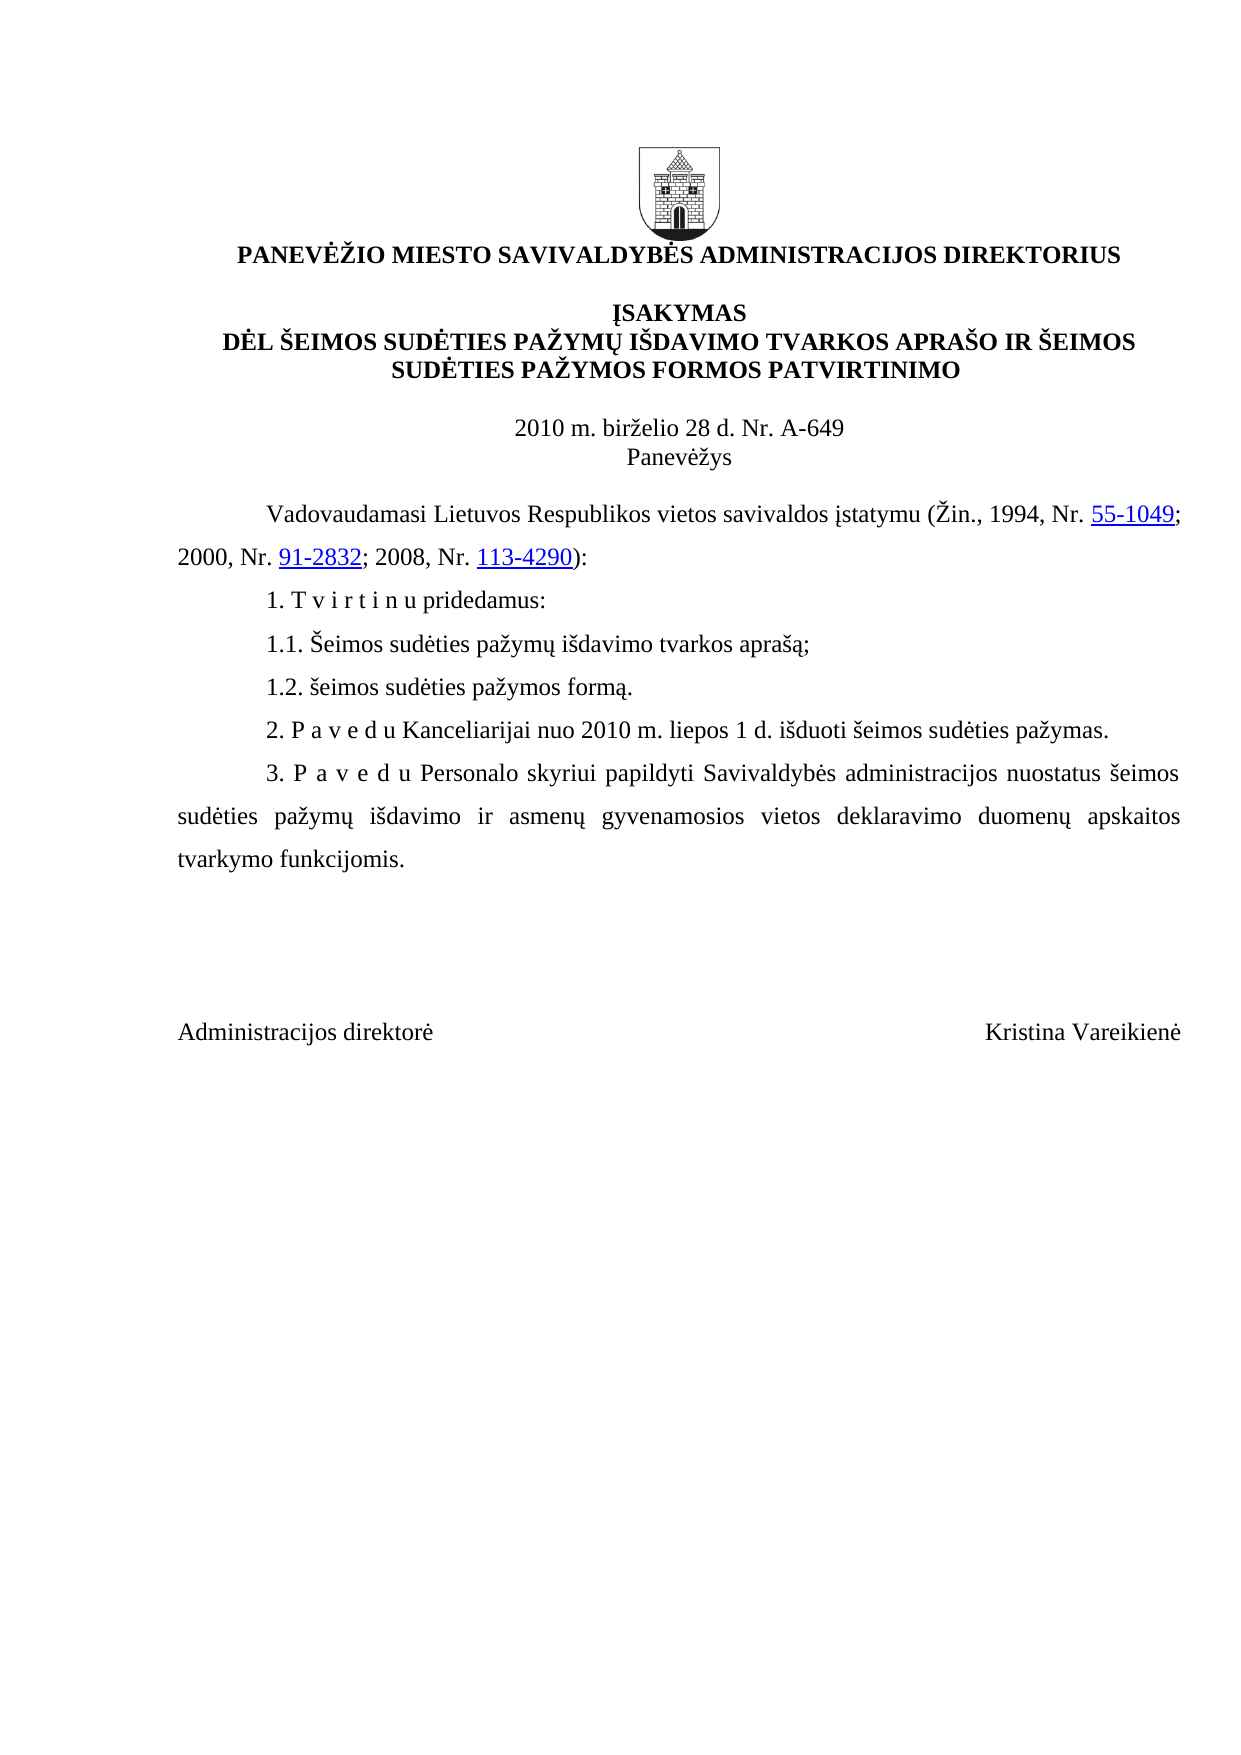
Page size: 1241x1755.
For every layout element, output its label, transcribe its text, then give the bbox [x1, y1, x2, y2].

text 2010 m. birželio 28 d. Nr. A-649 [177, 413, 1181, 442]
text Administracijos direktorė Kristina Vareikienė [177, 1017, 1181, 1046]
text 1. T v i r t i n u pridedamus: [177, 586, 1181, 614]
text SUDĖTIES PAŽYMOS FORMOS PATVIRTINIMO [177, 356, 1181, 384]
text Vadovaudamasi Lietuvos Respublikos vietos savivaldos įstatymu (Žin., 1994, Nr. 55-1049; 2000, Nr. 91-2832; 2008, Nr. 113-4290): [177, 499, 1181, 571]
text 1.1. Šeimos sudėties pažymų išdavimo tvarkos aprašą; [177, 629, 1181, 657]
text 1.2. šeimos sudėties pažymos formą. [177, 672, 1181, 701]
text Panevėžys [177, 442, 1181, 471]
text PANEVĖŽIO MIESTO SAVIVALDYBĖS ADMINISTRACIJOS DIREKTORIUS [177, 241, 1181, 269]
text ĮSAKYMAS [177, 298, 1181, 327]
text DĖL ŠEIMOS SUDĖTIES PAŽYMŲ IŠDAVIMO TVARKOS APRAŠO IR ŠEIMOS [177, 327, 1181, 356]
text 3. P a v e d u Personalo skyriui papildyti Savivaldybės administracijos nuostatus šeimos sudėties pažymų išdavimo ir asmenų gyvenamosios vietos deklaravimo duomenų apskaitos tvarkymo funkcijomis. [177, 758, 1181, 873]
text 2. P a v e d u Kanceliarijai nuo 2010 m. liepos 1 d. išduoti šeimos sudėties pažymas. [177, 715, 1181, 744]
